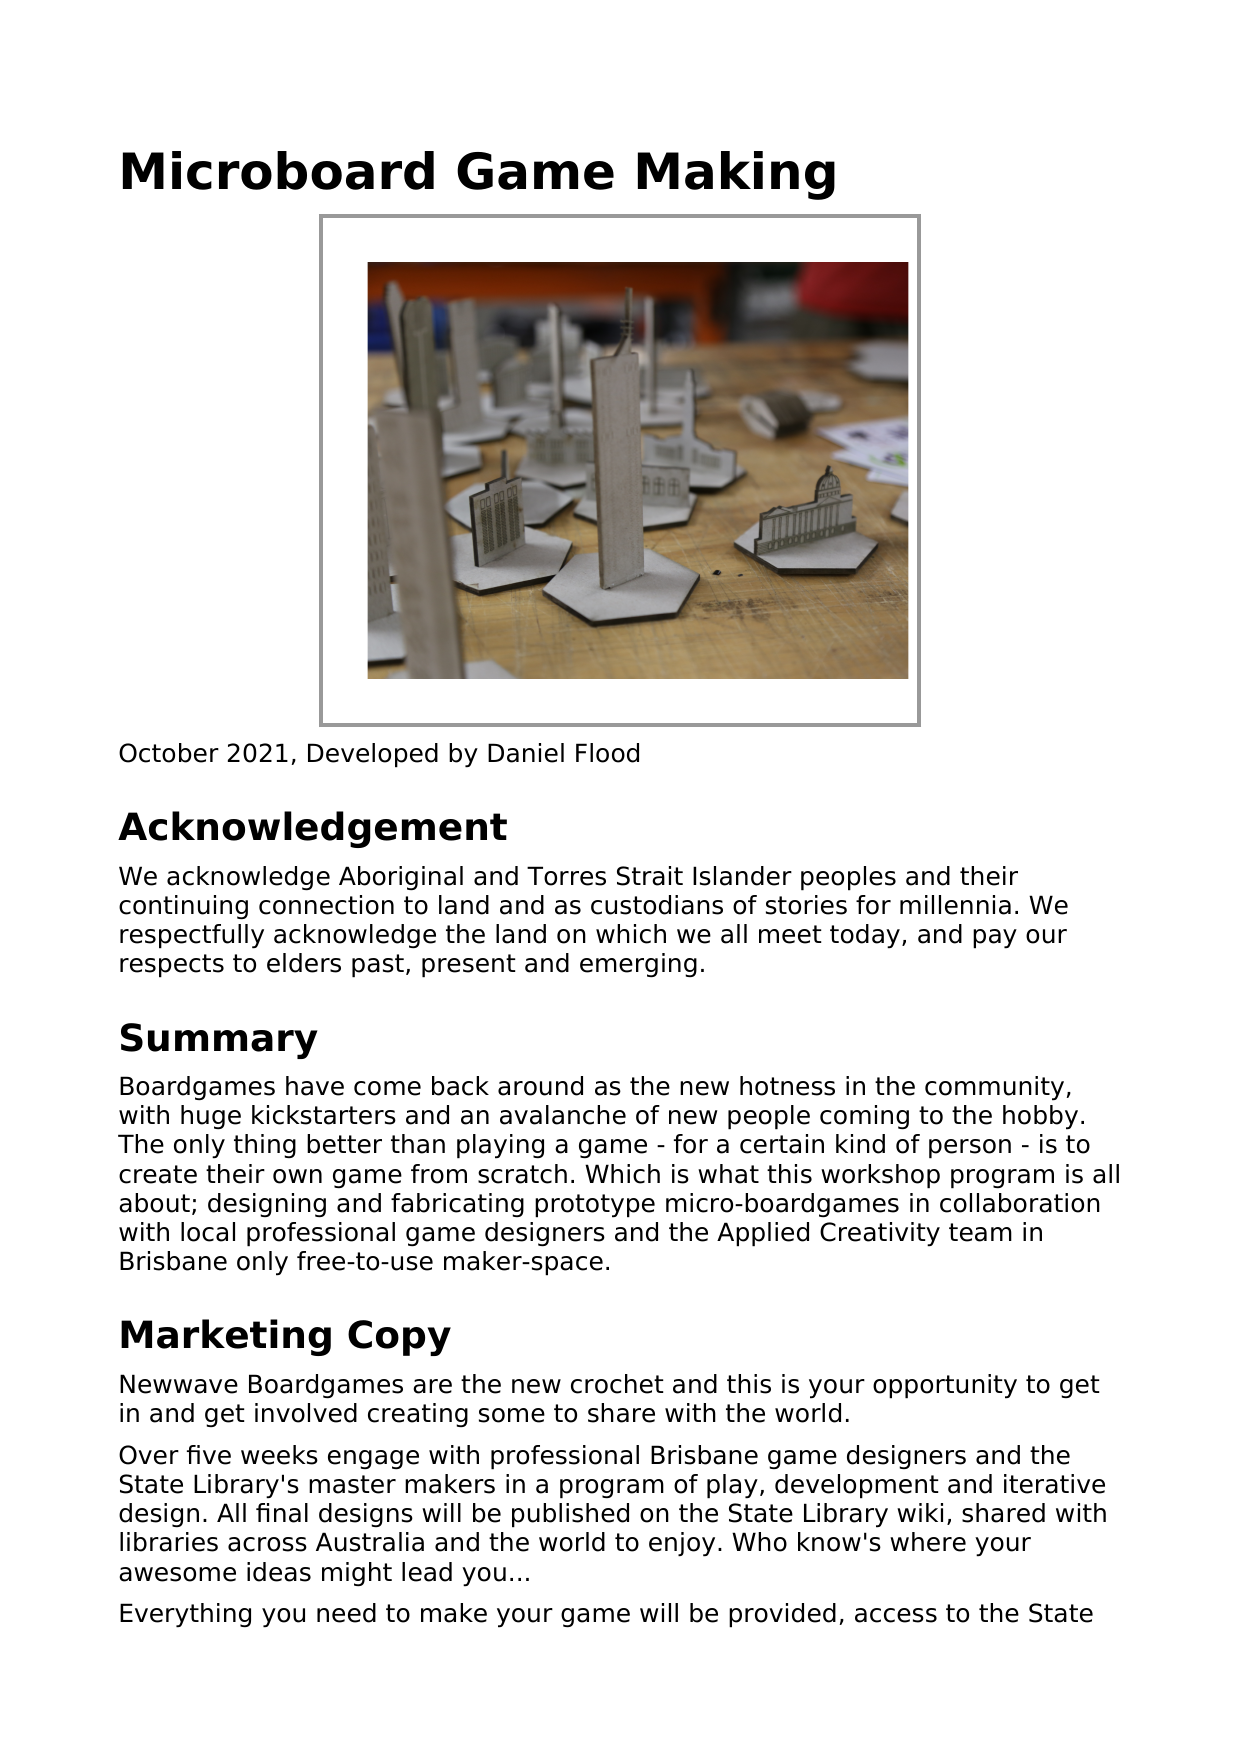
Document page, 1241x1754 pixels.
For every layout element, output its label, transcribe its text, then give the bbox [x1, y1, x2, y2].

subtitle Microboard Game Making [118, 143, 1122, 201]
picture [367, 262, 909, 679]
subtitle Summary [118, 1016, 1122, 1060]
text Everything you need to make your game will be provided, access to the State [118, 1599, 1122, 1628]
text October 2021, Developed by Daniel Flood [118, 214, 1122, 768]
table_header [332, 227, 908, 714]
text We acknowledge Aboriginal and Torres Strait Islander peoples and their continuing connection to land and as custodians of stories for millennia. We respectfully acknowledge the land on which we all meet today, and pay our respects to elders past, present and emerging. [118, 862, 1122, 979]
text Over five weeks engage with professional Brisbane game designers and the State Library's master makers in a program of play, development and iterative design. All final designs will be published on the State Library wiki, shared with libraries across Australia and the world to enjoy. Who know's where your awesome ideas might lead you... [118, 1441, 1122, 1587]
subtitle Marketing Copy [118, 1314, 1122, 1358]
text Newwave Boardgames are the new crochet and this is your opportunity to get in and get involved creating some to share with the world. [118, 1370, 1122, 1428]
text Boardgames have come back around as the new hotness in the community, with huge kickstarters and an avalanche of new people coming to the hobby. The only thing better than playing a game - for a certain kind of person - is to create their own game from scratch. Which is what this workshop program is all about; designing and fabricating prototype micro-boardgames in collaboration with local professional game designers and the Applied Creativity team in Brisbane only free-to-use maker-space. [118, 1072, 1122, 1277]
subtitle Acknowledgement [118, 806, 1122, 849]
